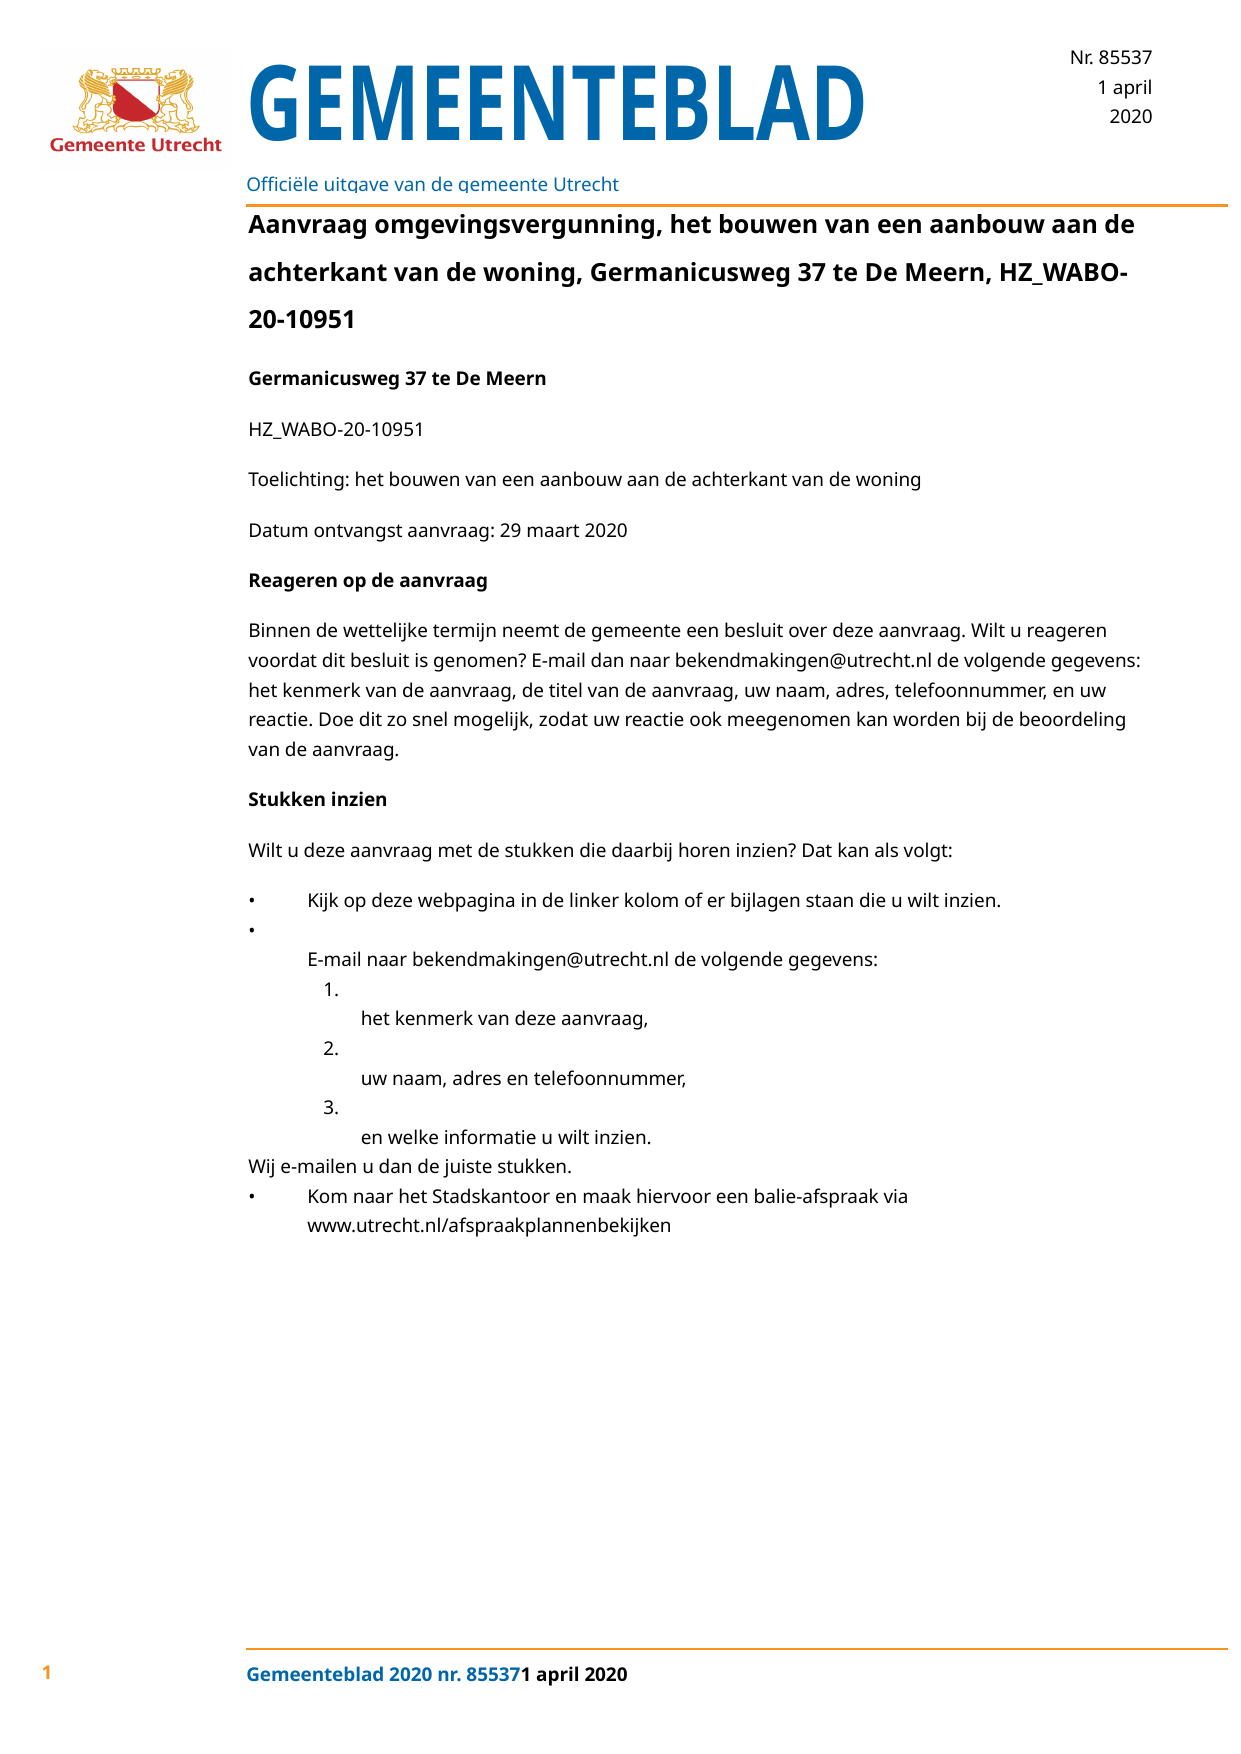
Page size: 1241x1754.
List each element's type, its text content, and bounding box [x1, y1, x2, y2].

text Wilt u deze aanvraag met de stukken die daarbij horen inzien? Dat kan als volgt: [248, 837, 1152, 862]
text Binnen de wettelijke termijn neemt de gemeente een besluit over deze aanvraag. Wilt u reageren voordat dit besluit is genomen? E-mail dan naar bekendmakingen@utrecht.nl de volgende gegevens: het kenmerk van de aanvraag, de titel van de aanvraag, uw naam, adres, telefoonnummer, en uw reactie. Doe dit zo snel mogelijk, zodat uw reactie ook meegenomen kan worden bij de beoordeling van de aanvraag. [248, 618, 1152, 762]
text Germanicusweg 37 te De Meern [248, 366, 1152, 391]
picture [41, 47, 231, 172]
text HZ_WABO-20-10951 [248, 416, 1152, 442]
list uw naam, adres en telefoonnummer, [323, 1065, 1152, 1090]
text Aanvraag omgevingsvergunning, het bouwen van een aanbouw aan de achterkant van de woning, Germanicusweg 37 te De Meern, HZ_WABO-20-10951 [248, 207, 1152, 336]
list het kenmerk van deze aanvraag, [323, 1006, 1152, 1031]
list Kijk op deze webpagina in de linker kolom of er bijlagen staan die u wilt inzien. [248, 887, 1152, 913]
text Reageren op de aanvraag [248, 567, 1152, 593]
text Toelichting: het bouwen van een aanbouw aan de achterkant van de woning [248, 466, 1152, 492]
text Datum ontvangst aanvraag: 29 maart 2020 [248, 517, 1152, 542]
list en welke informatie u wilt inzien. [323, 1124, 1152, 1149]
list Kom naar het Stadskantoor en maak hiervoor een balie-afspraak via www.utrecht.nl/afspraakplannenbekijken [248, 1183, 1152, 1238]
text Stukken inzien [248, 786, 1152, 812]
list E-mail naar bekendmakingen@utrecht.nl de volgende gegevens: [248, 946, 1152, 972]
text Wij e-mailen u dan de juiste stukken. [248, 1153, 1152, 1179]
